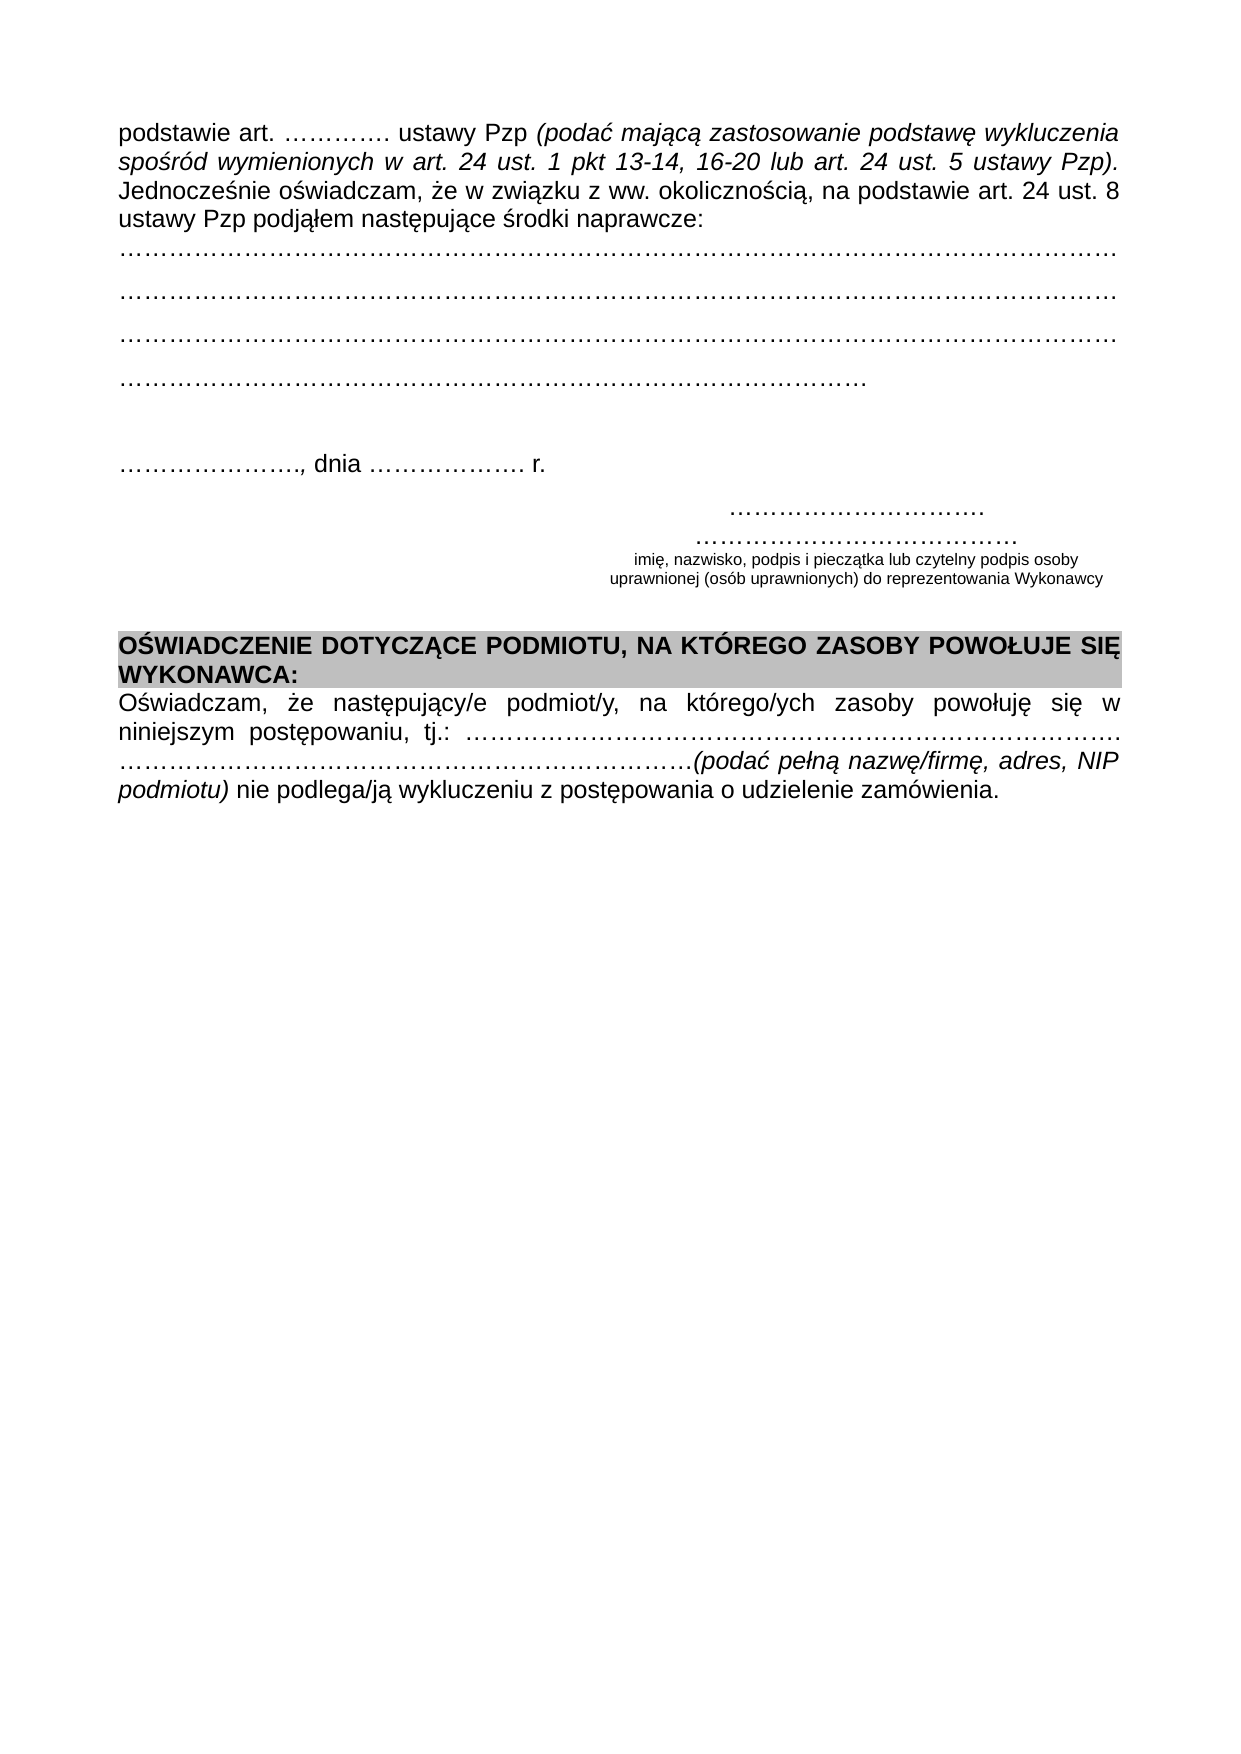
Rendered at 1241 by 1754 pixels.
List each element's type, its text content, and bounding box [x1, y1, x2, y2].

text imię, nazwisko, podpis i pieczątka lub czytelny podpis osoby uprawnionej (osób uprawnionych) do reprezentowania Wykonawcy [591, 549, 1122, 588]
text podstawie art. …………. ustawy Pzp (podać mającą zastosowanie podstawę wykluczenia spośród wymienionych w art. 24 ust. 1 pkt 13-14, 16-20 lub art. 24 ust. 5 ustawy Pzp). Jednocześnie oświadczam, że w związku z ww. okolicznością, na podstawie art. 24 ust. 8 ustawy Pzp podjąłem następujące środki naprawcze: [118, 118, 1122, 233]
text …………………., dnia ………………. r. [118, 449, 1122, 477]
text ………………………….………………………………… [591, 492, 1122, 549]
text OŚWIADCZENIE DOTYCZĄCE PODMIOTU, NA KTÓREGO ZASOBY POWOŁUJE SIĘ WYKONAWCA: [118, 631, 1122, 688]
text Oświadczam, że następujący/e podmiot/y, na którego/ych zasoby powołuję się w niniejszym postępowaniu, tj.: …………………………………………………………………….……………………………………………………………(podać pełną nazwę/firmę, adres, NIP podmiotu) nie podlega/ją wykluczeniu z postępowania o udzielenie zamówienia. [118, 688, 1122, 803]
text ……………………………………………………………………………………………………………………………………………………………………………………………………………………………………………………………………………………………………………………………………………………………………………………………………………… [118, 233, 1122, 391]
